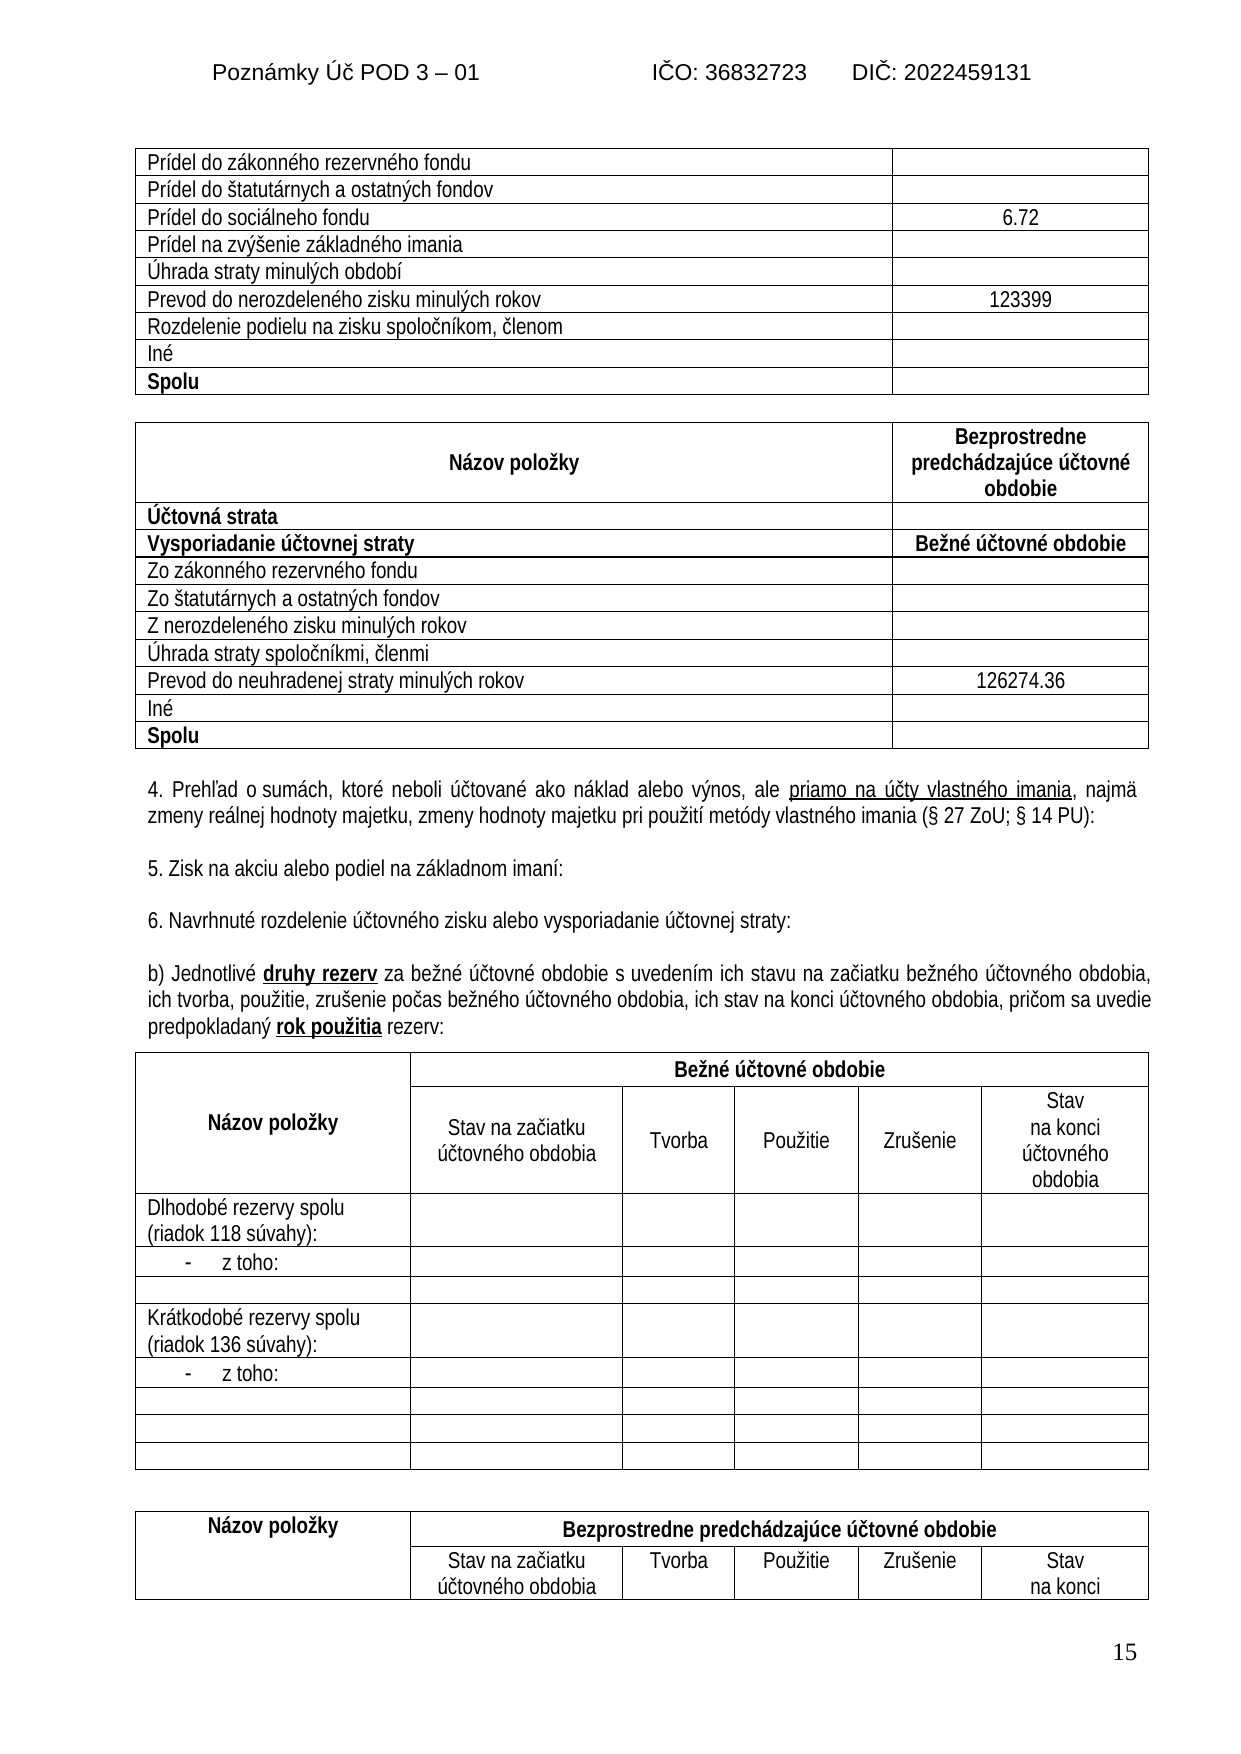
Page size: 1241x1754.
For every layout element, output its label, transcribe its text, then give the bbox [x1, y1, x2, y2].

table_cell [893, 558, 1148, 584]
table_cell [411, 1277, 622, 1303]
table_cell Bežné účtovné obdobie [893, 530, 1148, 556]
table_cell [893, 585, 1148, 611]
table_cell [982, 1277, 1148, 1303]
table_cell [859, 1304, 981, 1357]
table_cell [623, 1194, 734, 1246]
table_header Bežné účtovné obdobie [411, 1053, 1148, 1086]
table_cell [893, 503, 1148, 529]
table_cell Z nerozdeleného zisku minulých rokov [136, 612, 892, 639]
table_cell [982, 1358, 1148, 1387]
table_cell [982, 1415, 1148, 1442]
table_header Názov položky [136, 1512, 410, 1599]
table_cell Stav na začiatku účtovného obdobia [411, 1547, 622, 1599]
table_header Bezprostredne predchádzajúce účtovné obdobie [411, 1512, 1148, 1546]
table_cell Tvorba [623, 1087, 734, 1192]
table_cell [623, 1304, 734, 1357]
table_cell Zo zákonného rezervného fondu [136, 558, 892, 584]
table_cell Prevod do nerozdeleného zisku minulých rokov [136, 286, 892, 312]
table_cell [735, 1388, 858, 1414]
table_cell Krátkodobé rezervy spolu (riadok 136 súvahy): [136, 1304, 410, 1357]
table_cell [411, 1247, 622, 1276]
table_cell Zrušenie [859, 1087, 981, 1192]
table_cell [735, 1247, 858, 1276]
table_cell [136, 1415, 410, 1442]
text b) Jednotlivé druhy rezerv za bežné účtovné obdobie s uvedením ich stavu na začiatku bežného účtovného obdobia, ich tvorba, použitie, zrušenie počas bežného účtovného obdobia, ich stav na konci účtovného obdobia, pričom sa uvedie predpokladaný rok použitia rezerv: [148, 960, 1152, 1039]
table_cell [859, 1443, 981, 1469]
table_cell [136, 1443, 410, 1469]
table_cell [623, 1388, 734, 1414]
table_cell [411, 1443, 622, 1469]
table_cell [735, 1358, 858, 1387]
table_cell Stav na začiatku účtovného obdobia [411, 1087, 622, 1192]
table_cell Úhrada straty spoločníkmi, členmi [136, 640, 892, 666]
table_cell [623, 1358, 734, 1387]
table_cell Prídel do zákonného rezervného fondu [136, 149, 892, 175]
table_cell Spolu [136, 722, 892, 748]
table_cell [859, 1415, 981, 1442]
table_cell Vysporiadanie účtovnej straty [136, 530, 892, 556]
table_cell Iné [136, 695, 892, 721]
table_cell [859, 1194, 981, 1246]
table_cell [411, 1388, 622, 1414]
table_cell [623, 1443, 734, 1469]
table_cell [735, 1277, 858, 1303]
table_cell [859, 1388, 981, 1414]
text 5. Zisk na akciu alebo podiel na základnom imaní: [148, 855, 1137, 881]
table_cell [893, 231, 1148, 257]
table_cell z toho: [136, 1247, 410, 1276]
table_cell [411, 1415, 622, 1442]
table_cell [893, 313, 1148, 339]
table_cell [411, 1194, 622, 1246]
table_cell Zo štatutárnych a ostatných fondov [136, 585, 892, 611]
table_cell Iné [136, 340, 892, 367]
table_header Názov položky [136, 423, 892, 502]
table_cell Spolu [136, 368, 892, 394]
table_cell [893, 695, 1148, 721]
table_cell [136, 1388, 410, 1414]
table_cell Tvorba [623, 1547, 734, 1599]
table_cell [982, 1194, 1148, 1246]
table_cell Zrušenie [859, 1547, 981, 1599]
table_cell [735, 1304, 858, 1357]
table_cell [982, 1304, 1148, 1357]
table_cell [982, 1388, 1148, 1414]
table_cell 6,72 [893, 204, 1148, 230]
text 4. Prehľad o sumách, ktoré neboli účtované ako náklad alebo výnos, ale priamo na účty vlastného imania, najmä zmeny reálnej hodnoty majetku, zmeny hodnoty majetku pri použití metódy vlastného imania (§ 27 ZoU; § 14 PU): [148, 776, 1137, 828]
table_cell [893, 640, 1148, 666]
table_cell Stav na konci účtovného obdobia [982, 1087, 1148, 1192]
table_cell [893, 176, 1148, 202]
text 6. Navrhnuté rozdelenie účtovného zisku alebo vysporiadanie účtovnej straty: [148, 907, 1137, 934]
table_cell [893, 149, 1148, 175]
table_cell [735, 1415, 858, 1442]
table_cell [136, 1277, 410, 1303]
table_cell [982, 1443, 1148, 1469]
table_cell [859, 1277, 981, 1303]
table_cell [623, 1277, 734, 1303]
table_header Bezprostredne predchádzajúce účtovné obdobie [893, 423, 1148, 502]
table_cell Prevod do neuhradenej straty minulých rokov [136, 667, 892, 693]
table_cell [623, 1247, 734, 1276]
table_cell [735, 1194, 858, 1246]
table_cell Prídel na zvýšenie základného imania [136, 231, 892, 257]
table_cell Rozdelenie podielu na zisku spoločníkom, členom [136, 313, 892, 339]
table_cell [982, 1247, 1148, 1276]
table_cell [893, 612, 1148, 639]
table_cell Prídel do štatutárnych a ostatných fondov [136, 176, 892, 202]
table_cell [735, 1443, 858, 1469]
table_cell [893, 368, 1148, 394]
table_cell Použitie [735, 1547, 858, 1599]
table_cell 123399 [893, 286, 1148, 312]
table_cell [623, 1415, 734, 1442]
table_cell Účtovná strata [136, 503, 892, 529]
table_cell [859, 1247, 981, 1276]
table_cell [411, 1304, 622, 1357]
table_cell Prídel do sociálneho fondu [136, 204, 892, 230]
table_cell Stav na konci [982, 1547, 1148, 1599]
table_cell z toho: [136, 1358, 410, 1387]
table_cell [893, 340, 1148, 367]
table_header Názov položky [136, 1053, 410, 1192]
table_cell Použitie [735, 1087, 858, 1192]
table_cell [893, 722, 1148, 748]
table_cell Dlhodobé rezervy spolu (riadok 118 súvahy): [136, 1194, 410, 1246]
table_cell Úhrada straty minulých období [136, 258, 892, 284]
table_cell 126274,36 [893, 667, 1148, 693]
table_cell [893, 258, 1148, 284]
table_cell [411, 1358, 622, 1387]
table_cell [859, 1358, 981, 1387]
